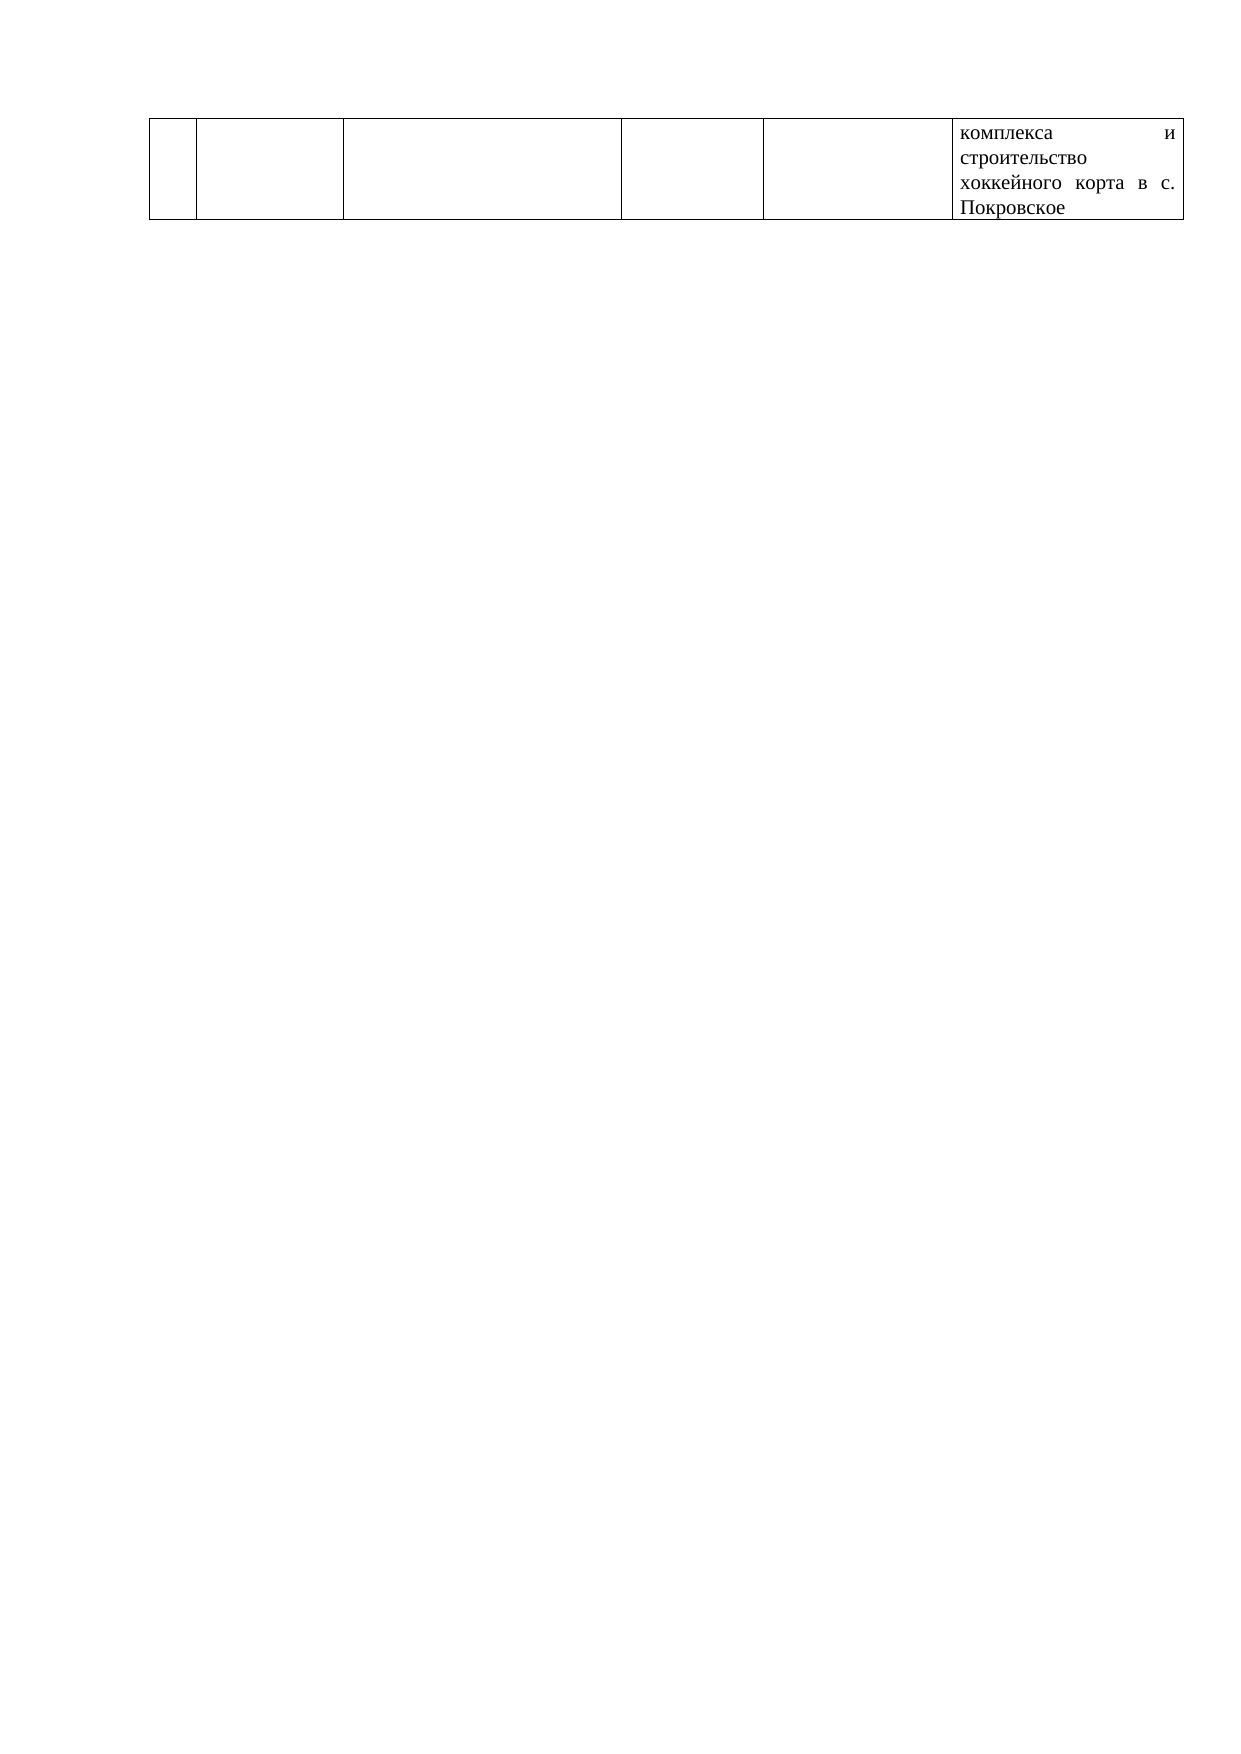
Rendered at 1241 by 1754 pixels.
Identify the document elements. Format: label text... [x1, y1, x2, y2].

table_cell комплекса и строительство хоккейного корта в с. Покровское [953, 119, 1183, 219]
table_cell [764, 119, 952, 219]
table_cell [622, 119, 763, 219]
table_cell [150, 119, 196, 219]
table_cell [197, 119, 343, 219]
table_cell [344, 119, 621, 219]
